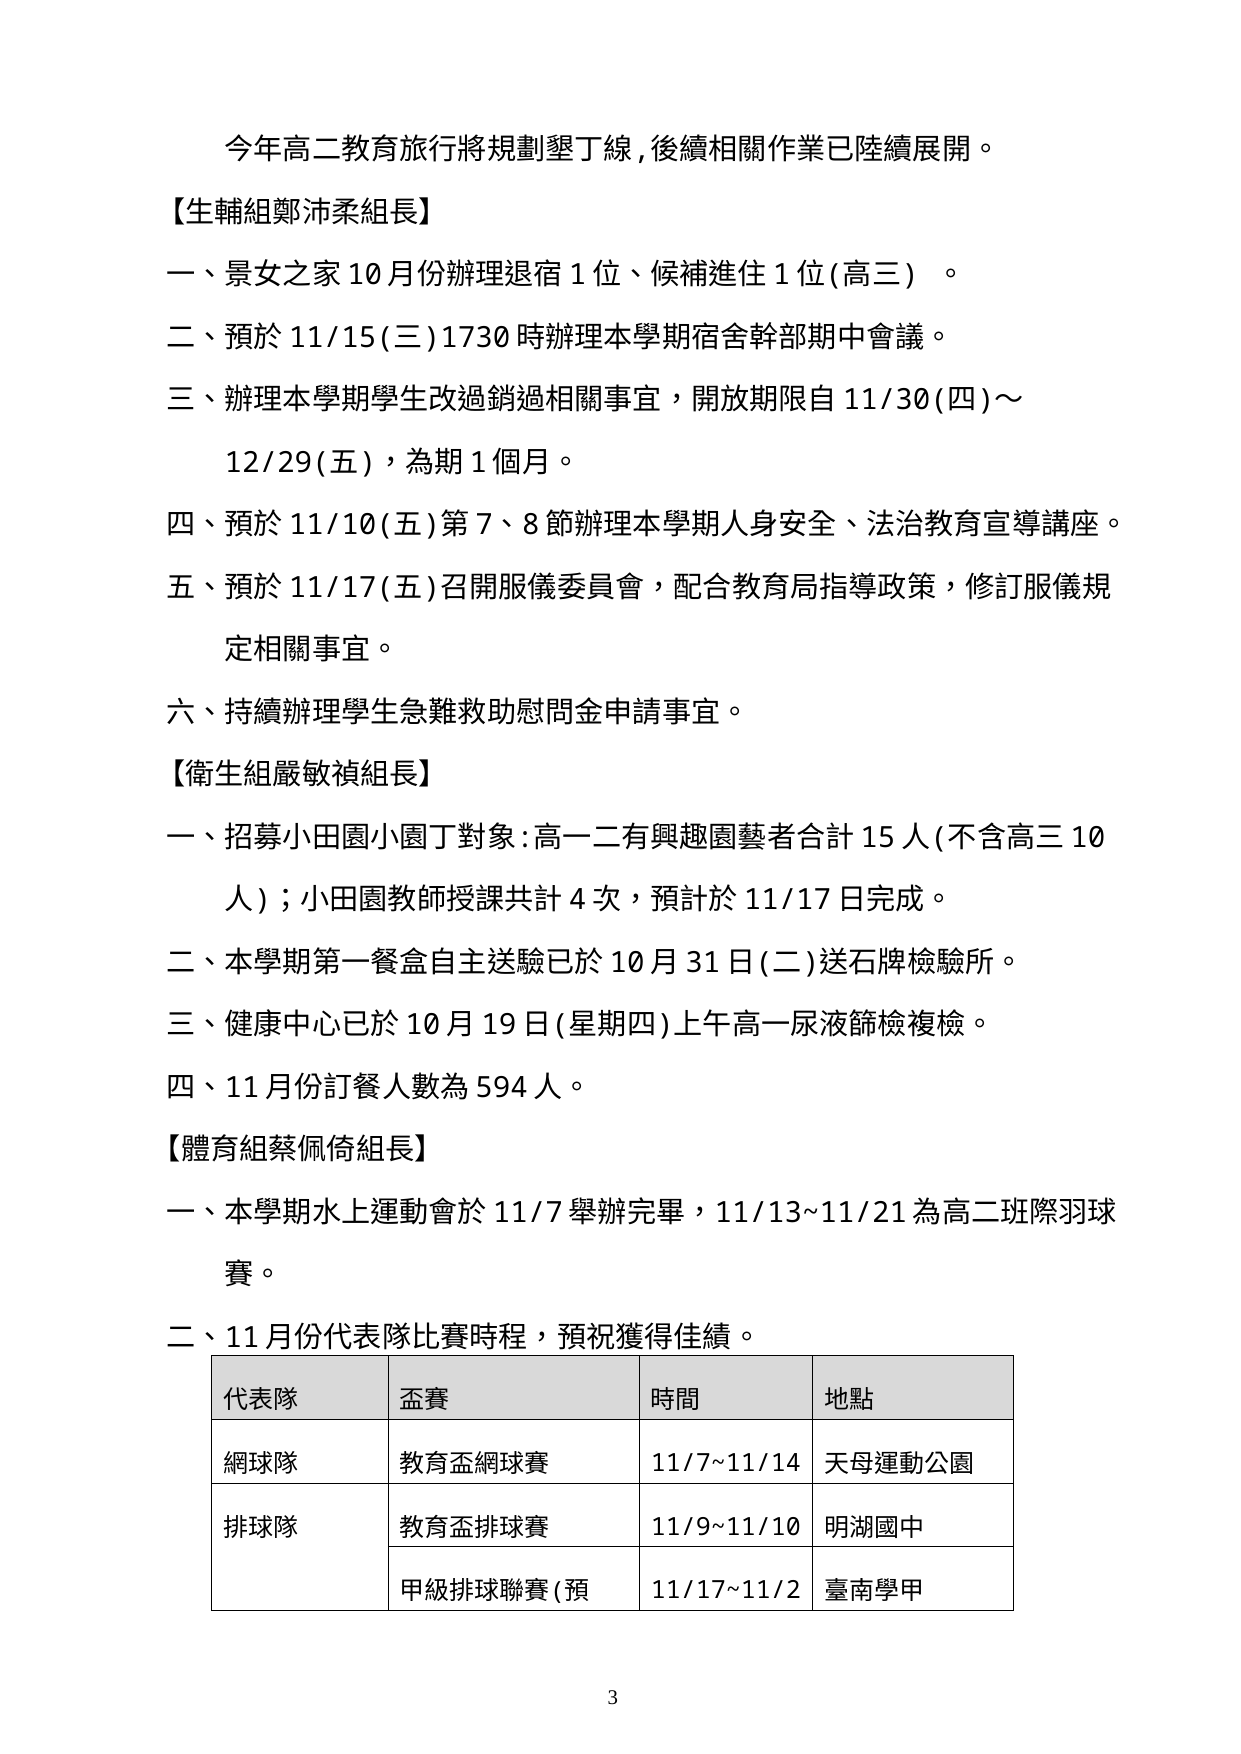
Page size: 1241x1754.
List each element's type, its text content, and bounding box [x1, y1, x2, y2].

table_cell 11/7~11/14 [640, 1420, 812, 1482]
text 一、招募小田園小園丁對象:高一二有興趣園藝者合計15人(不含高三10人)；小田園教師授課共計4次，預計於11/17日完成。 [166, 793, 1117, 918]
table_cell 教育盃網球賽 [389, 1420, 639, 1482]
table_cell 臺南學甲 [813, 1547, 1013, 1609]
table_header 盃賽 [389, 1356, 639, 1419]
text 【生輔組鄭沛柔組長】 [108, 168, 1117, 230]
text 二、預於11/15(三)1730時辦理本學期宿舍幹部期中會議。 [166, 293, 1117, 355]
text 一、本學期水上運動會於11/7舉辦完畢，11/13~11/21為高二班際羽球賽。 [166, 1168, 1117, 1293]
table_cell 天母運動公園 [813, 1420, 1013, 1482]
table_cell 11/9~11/10 [640, 1484, 812, 1546]
text 四、高二教育旅行路線票選結果，墾丁線14票，花蓮線3票，花東線1票，今年高二教育旅行將規劃墾丁線,後續相關作業已陸續展開。 [166, 105, 1117, 168]
text 三、辦理本學期學生改過銷過相關事宜，開放期限自11/30(四)～12/29(五)，為期1個月。 [166, 355, 1117, 480]
table_header 地點 [813, 1356, 1013, 1419]
text 三、健康中心已於10月19日(星期四)上午高一尿液篩檢複檢。 [166, 980, 1117, 1043]
table_cell 教育盃排球賽 [389, 1484, 639, 1546]
text 四、11月份訂餐人數為594人。 [166, 1043, 1117, 1105]
text 一、景女之家10月份辦理退宿1位、候補進住1位(高三) 。 [166, 230, 1117, 293]
text 【衛生組嚴敏禎組長】 [108, 730, 1117, 793]
text 五、預於11/17(五)召開服儀委員會，配合教育局指導政策，修訂服儀規定相關事宜。 [166, 543, 1117, 668]
table_cell 11/17~11/2 [640, 1547, 812, 1609]
table_cell 明湖國中 [813, 1484, 1013, 1546]
table_cell 甲級排球聯賽(預 [389, 1547, 639, 1609]
text 二、11月份代表隊比賽時程，預祝獲得佳績。 [166, 1293, 1117, 1355]
table_header 時間 [640, 1356, 812, 1419]
text 六、持續辦理學生急難救助慰問金申請事宜。 [166, 668, 1117, 730]
table_cell 網球隊 [212, 1420, 388, 1482]
text 四、預於11/10(五)第7、8節辦理本學期人身安全、法治教育宣導講座。 [166, 480, 1117, 543]
text 【體育組蔡佩倚組長】 [108, 1105, 1117, 1168]
text 二、本學期第一餐盒自主送驗已於10月31日(二)送石牌檢驗所。 [166, 918, 1117, 980]
table_cell 排球隊 [212, 1484, 388, 1609]
table_header 代表隊 [212, 1356, 388, 1419]
